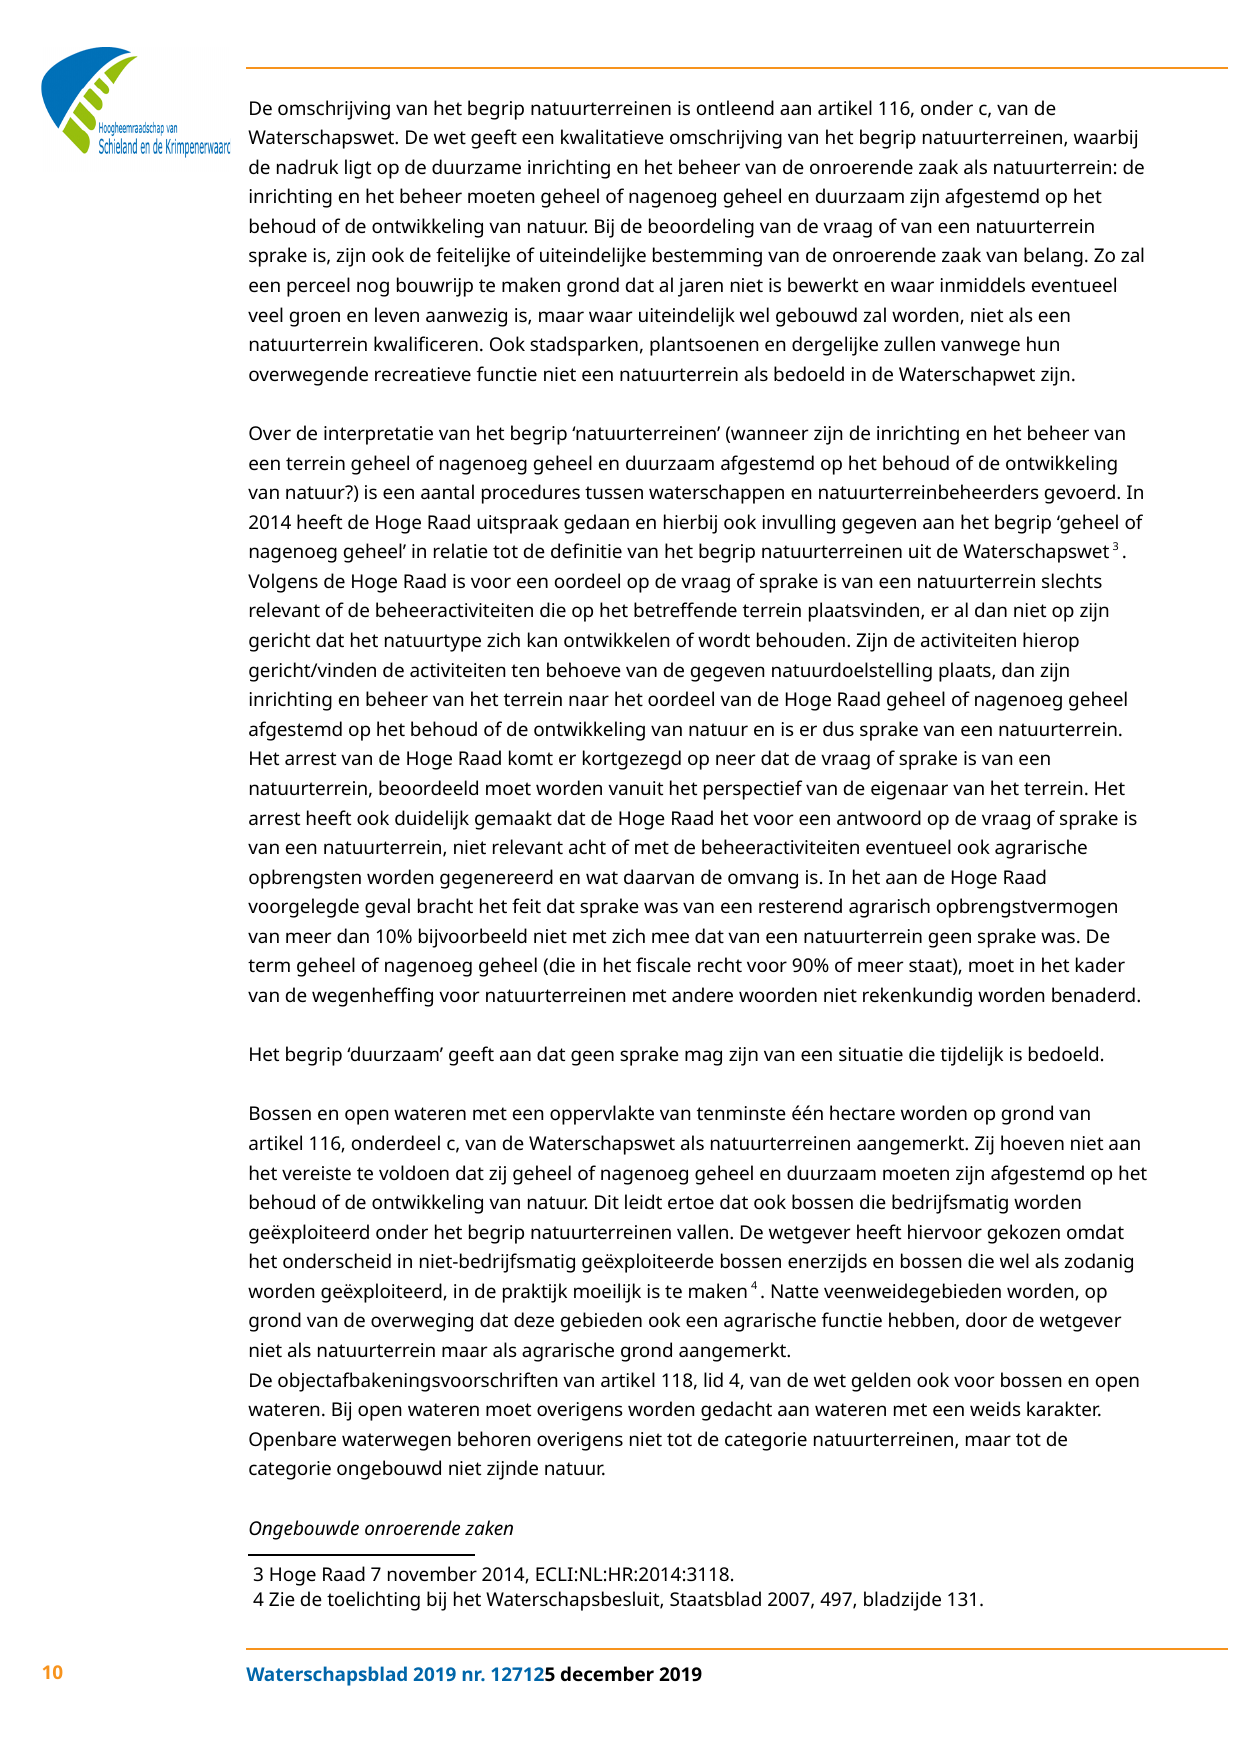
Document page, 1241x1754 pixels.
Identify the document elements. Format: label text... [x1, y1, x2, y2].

text De objectafbakeningsvoorschriften van artikel 118, lid 4, van de wet gelden ook voor bossen en open wateren. Bij open wateren moet overigens worden gedacht aan wateren met een weids karakter. Openbare waterwegen behoren overigens niet tot de categorie natuurterreinen, maar tot de categorie ongebouwd niet zijnde natuur. [248, 1367, 1152, 1481]
text Over de interpretatie van het begrip ‘natuurterreinen’ (wanneer zijn de inrichting en het beheer van een terrein geheel of nagenoeg geheel en duurzaam afgestemd op het behoud of de ontwikkeling van natuur?) is een aantal procedures tussen waterschappen en natuurterreinbeheerders gevoerd. In 2014 heeft de Hoge Raad uitspraak gedaan en hierbij ook invulling gegeven aan het begrip ‘geheel of nagenoeg geheel’ in relatie tot de definitie van het begrip natuurterreinen uit de Waterschapswet. Volgens de Hoge Raad is voor een oordeel op de vraag of sprake is van een natuurterrein slechts relevant of de beheeractiviteiten die op het betreffende terrein plaatsvinden, er al dan niet op zijn gericht dat het natuurtype zich kan ontwikkelen of wordt behouden. Zijn de activiteiten hierop gericht/vinden de activiteiten ten behoeve van de gegeven natuurdoelstelling plaats, dan zijn inrichting en beheer van het terrein naar het oordeel van de Hoge Raad geheel of nagenoeg geheel afgestemd op het behoud of de ontwikkeling van natuur en is er dus sprake van een natuurterrein. Het arrest van de Hoge Raad komt er kortgezegd op neer dat de vraag of sprake is van een natuurterrein, beoordeeld moet worden vanuit het perspectief van de eigenaar van het terrein. Het arrest heeft ook duidelijk gemaakt dat de Hoge Raad het voor een antwoord op de vraag of sprake is van een natuurterrein, niet relevant acht of met de beheeractiviteiten eventueel ook agrarische opbrengsten worden gegenereerd en wat daarvan de omvang is. In het aan de Hoge Raad voorgelegde geval bracht het feit dat sprake was van een resterend agrarisch opbrengstvermogen van meer dan 10% bijvoorbeeld niet met zich mee dat van een natuurterrein geen sprake was. De term geheel of nagenoeg geheel (die in het fiscale recht voor 90% of meer staat), moet in het kader van de wegenheffing voor natuurterreinen met andere woorden niet rekenkundig worden benaderd. [248, 420, 1152, 1008]
text De omschrijving van het begrip natuurterreinen is ontleend aan artikel 116, onder c, van de Waterschapswet. De wet geeft een kwalitatieve omschrijving van het begrip natuurterreinen, waarbij de nadruk ligt op de duurzame inrichting en het beheer van de onroerende zaak als natuurterrein: de inrichting en het beheer moeten geheel of nagenoeg geheel en duurzaam zijn afgestemd op het behoud of de ontwikkeling van natuur. Bij de beoordeling van de vraag of van een natuurterrein sprake is, zijn ook de feitelijke of uiteindelijke bestemming van de onroerende zaak van belang. Zo zal een perceel nog bouwrijp te maken grond dat al jaren niet is bewerkt en waar inmiddels eventueel veel groen en leven aanwezig is, maar waar uiteindelijk wel gebouwd zal worden, niet als een natuurterrein kwalificeren. Ook stadsparken, plantsoenen en dergelijke zullen vanwege hun overwegende recreatieve functie niet een natuurterrein als bedoeld in de Waterschapwet zijn. [248, 95, 1152, 387]
picture [41, 47, 231, 172]
text Bossen en open wateren met een oppervlakte van tenminste één hectare worden op grond van artikel 116, onderdeel c, van de Waterschapswet als natuurterreinen aangemerkt. Zij hoeven niet aan het vereiste te voldoen dat zij geheel of nagenoeg geheel en duurzaam moeten zijn afgestemd op het behoud of de ontwikkeling van natuur. Dit leidt ertoe dat ook bossen die bedrijfsmatig worden geëxploiteerd onder het begrip natuurterreinen vallen. De wetgever heeft hiervoor gekozen omdat het onderscheid in niet-bedrijfsmatig geëxploiteerde bossen enerzijds en bossen die wel als zodanig worden geëxploiteerd, in de praktijk moeilijk is te maken. Natte veenweidegebieden worden, op grond van de overweging dat deze gebieden ook een agrarische functie hebben, door de wetgever niet als natuurterrein maar als agrarische grond aangemerkt. [248, 1101, 1152, 1363]
text Ongebouwde onroerende zaken [248, 1515, 1152, 1541]
text Hoge Raad 7 november 2014, ECLI:NL:HR:2014:3118. [248, 1561, 1152, 1586]
text Zie de toelichting bij het Waterschapsbesluit, Staatsblad 2007, 497, bladzijde 131. [248, 1586, 1152, 1612]
text Het begrip ‘duurzaam’ geeft aan dat geen sprake mag zijn van een situatie die tijdelijk is bedoeld. [248, 1041, 1152, 1067]
